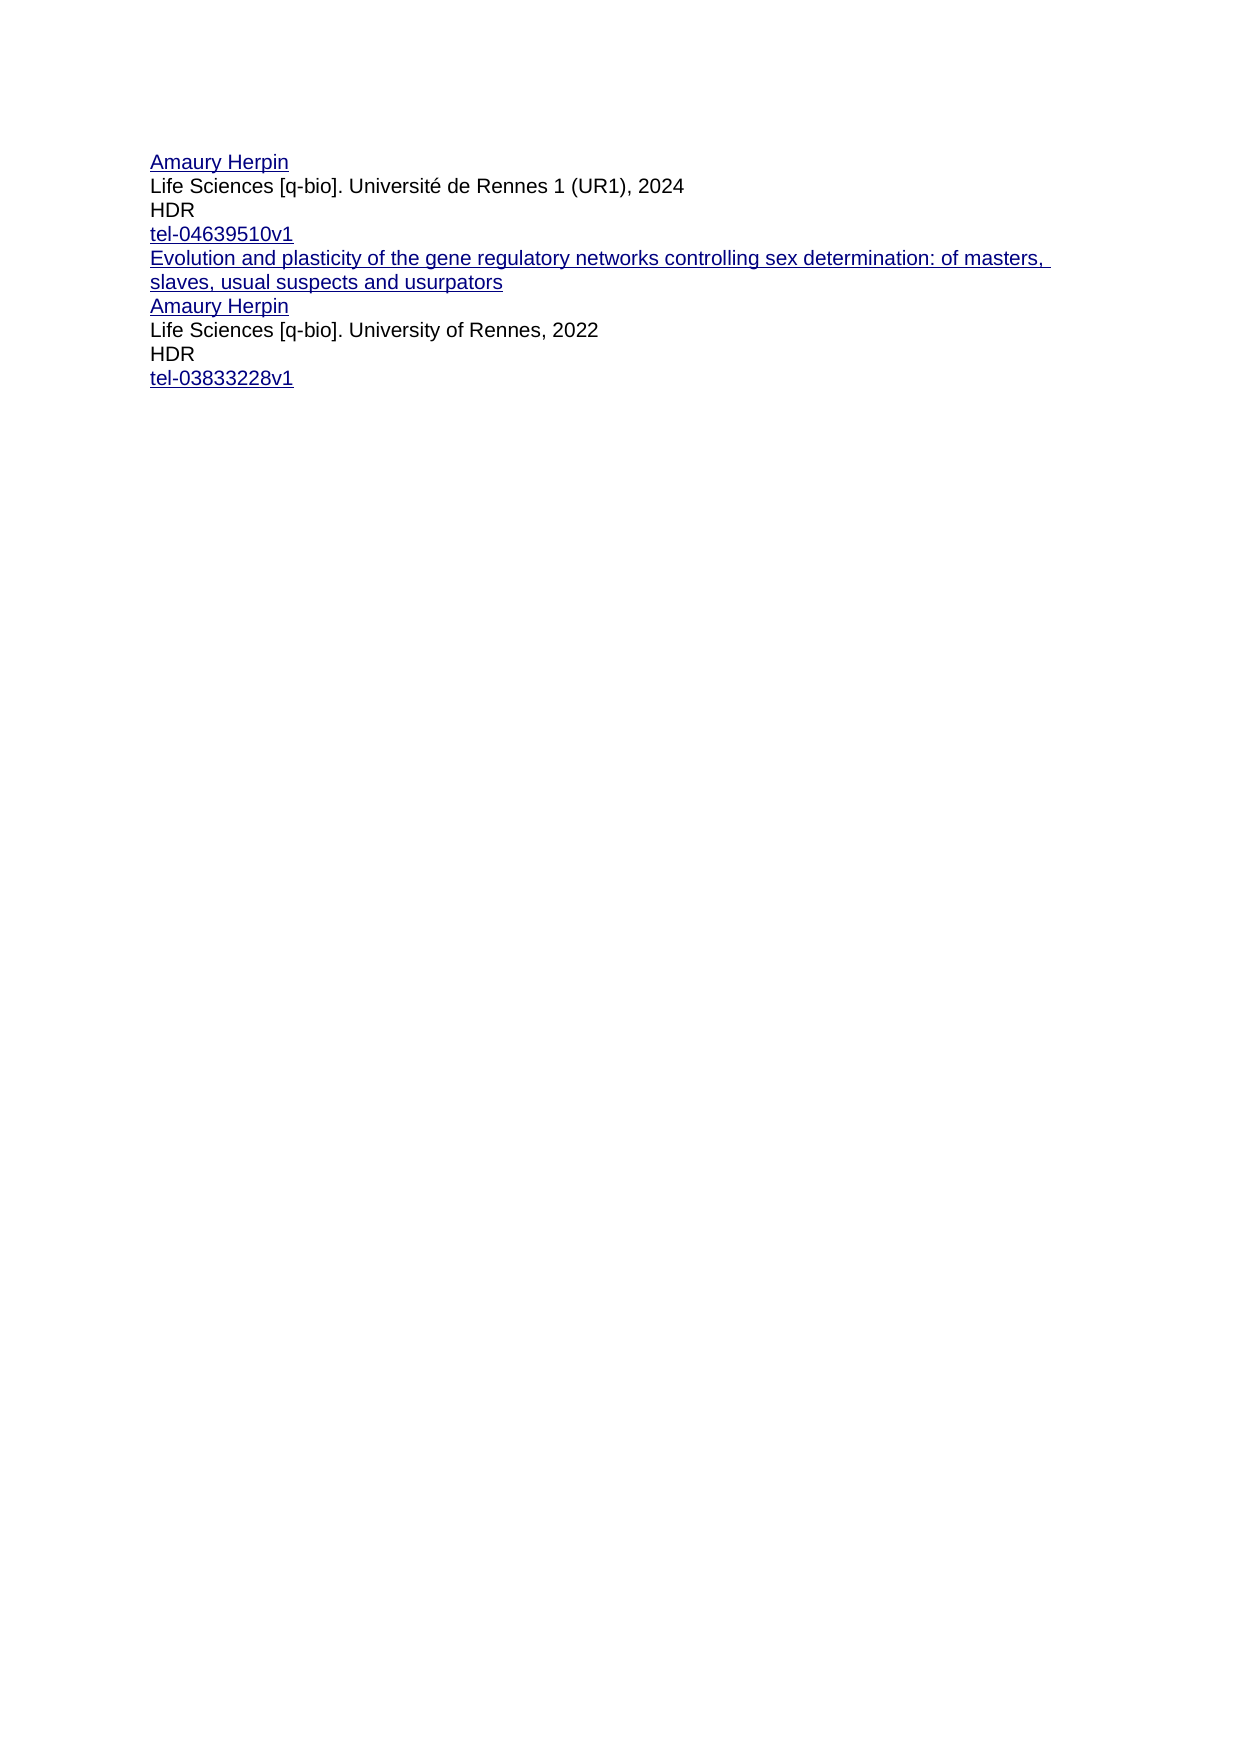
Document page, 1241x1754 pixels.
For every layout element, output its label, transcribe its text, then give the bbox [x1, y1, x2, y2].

table_header Amaury Herpin Life Sciences [q-bio]. Université de Rennes 1 (UR1), 2024 HDR tel-04639510v1 [150, 150, 1090, 246]
table_cell Evolution and plasticity of the gene regulatory networks controlling sex determination: of masters, slaves, usual suspects and usurpators Amaury Herpin Life Sciences [q-bio]. University of Rennes, 2022 HDR tel-03833228v1 [150, 246, 1090, 389]
